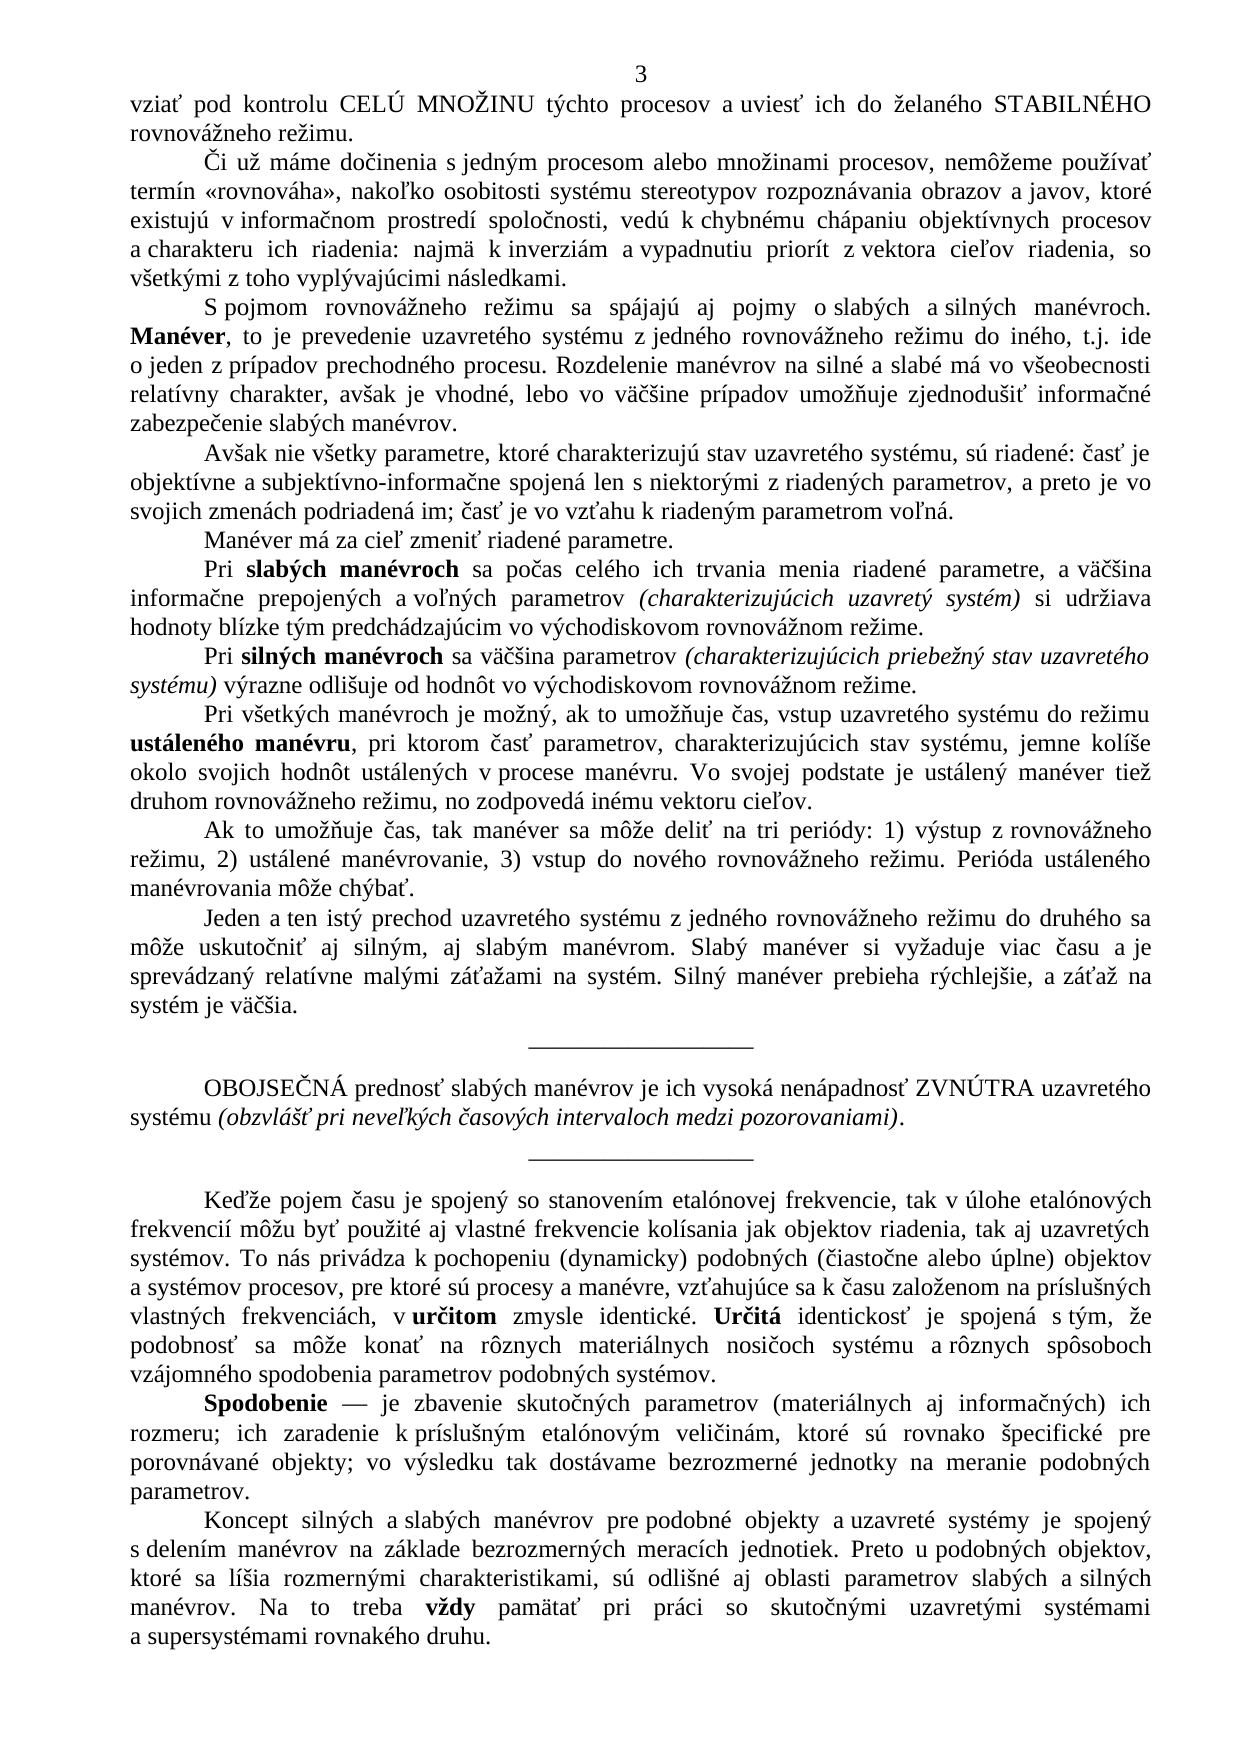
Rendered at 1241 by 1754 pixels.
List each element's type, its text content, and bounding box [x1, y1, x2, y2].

text Pri všetkých manévroch je možný, ak to umožňuje čas, vstup uzavretého systému do režimu ustáleného manévru, pri ktorom časť parametrov, charakterizujúcich stav systému, jemne kolíše okolo svojich hodnôt ustálených v procese manévru. Vo svojej podstate je ustálený manéver tiež druhom rovnovážneho režimu, no zodpovedá inému vektoru cieľov. [130, 699, 1152, 815]
text vziať pod kontrolu CELÚ MNOŽINU týchto procesov a uviesť ich do želaného STABILNÉHO rovnovážneho režimu. [130, 89, 1152, 147]
text Spodobenie — je zbavenie skutočných parametrov (materiálnych aj informačných) ich rozmeru; ich zaradenie k príslušným etalónovým veličinám, ktoré sú rovnako špecifické pre porovnávané objekty; vo výsledku tak dostávame bezrozmerné jednotky na meranie podobných parametrov. [130, 1388, 1152, 1504]
text ————————— [130, 1143, 1152, 1172]
text Koncept silných a slabých manévrov pre podobné objekty a uzavreté systémy je spojený s delením manévrov na základe bezrozmerných meracích jednotiek. Preto u podobných objektov, ktoré sa líšia rozmernými charakteristikami, sú odlišné aj oblasti parametrov slabých a silných manévrov. Na to treba vždy pamätať pri práci so skutočnými uzavretými systémami a supersystémami rovnakého druhu. [130, 1504, 1152, 1650]
text ————————— [130, 1031, 1152, 1060]
text Keďže pojem času je spojený so stanovením etalónovej frekvencie, tak v úlohe etalónových frekvencií môžu byť použité aj vlastné frekvencie kolísania jak objektov riadenia, tak aj uzavretých systémov. To nás privádza k pochopeniu (dynamicky) podobných (čiastočne alebo úplne) objektov a systémov procesov, pre ktoré sú procesy a manévre, vzťahujúce sa k času založenom na príslušných vlastných frekvenciách, v určitom zmysle identické. Určitá identickosť je spojená s tým, že podobnosť sa môže konať na rôznych materiálnych nosičoch systému a rôznych spôsoboch vzájomného spodobenia parametrov podobných systémov. [130, 1185, 1152, 1388]
text S pojmom rovnovážneho režimu sa spájajú aj pojmy o slabých a silných manévroch. Manéver, to je prevedenie uzavretého systému z jedného rovnovážneho režimu do iného, t.j. ide o jeden z prípadov prechodného procesu. Rozdelenie manévrov na silné a slabé má vo všeobecnosti relatívny charakter, avšak je vhodné, lebo vo väčšine prípadov umožňuje zjednodušiť informačné zabezpečenie slabých manévrov. [130, 292, 1152, 437]
text Manéver má za cieľ zmeniť riadené parametre. [130, 524, 1152, 554]
text Či už máme dočinenia s jedným procesom alebo množinami procesov, nemôžeme používať termín «rovnováha», nakoľko osobitosti systému stereotypov rozpoznávania obrazov a javov, ktoré existujú v informačnom prostredí spoločnosti, vedú k chybnému chápaniu objektívnych procesov a charakteru ich riadenia: najmä k inverziám a vypadnutiu priorít z vektora cieľov riadenia, so všetkými z toho vyplývajúcimi následkami. [130, 147, 1152, 292]
text Avšak nie všetky parametre, ktoré charakterizujú stav uzavretého systému, sú riadené: časť je objektívne a subjektívno-informačne spojená len s niektorými z riadených parametrov, a preto je vo svojich zmenách podriadená im; časť je vo vzťahu k riadeným parametrom voľná. [130, 437, 1152, 524]
text Ak to umožňuje čas, tak manéver sa môže deliť na tri periódy: 1) výstup z rovnovážneho režimu, 2) ustálené manévrovanie, 3) vstup do nového rovnovážneho režimu. Perióda ustáleného manévrovania môže chýbať. [130, 815, 1152, 902]
text Pri silných manévroch sa väčšina parametrov (charakterizujúcich priebežný stav uzavretého systému) výrazne odlišuje od hodnôt vo východiskovom rovnovážnom režime. [130, 641, 1152, 699]
text OBOJSEČNÁ prednosť slabých manévrov je ich vysoká nenápadnosť ZVNÚTRA uzavretého systému (obzvlášť pri neveľkých časových intervaloch medzi pozorovaniami). [130, 1073, 1152, 1131]
text Pri slabých manévroch sa počas celého ich trvania menia riadené parametre, a väčšina informačne prepojených a voľných parametrov (charakterizujúcich uzavretý systém) si udržiava hodnoty blízke tým predchádzajúcim vo východiskovom rovnovážnom režime. [130, 554, 1152, 641]
text Jeden a ten istý prechod uzavretého systému z jedného rovnovážneho režimu do druhého sa môže uskutočniť aj silným, aj slabým manévrom. Slabý manéver si vyžaduje viac času a je sprevádzaný relatívne malými záťažami na systém. Silný manéver prebieha rýchlejšie, a záťaž na systém je väčšia. [130, 902, 1152, 1019]
